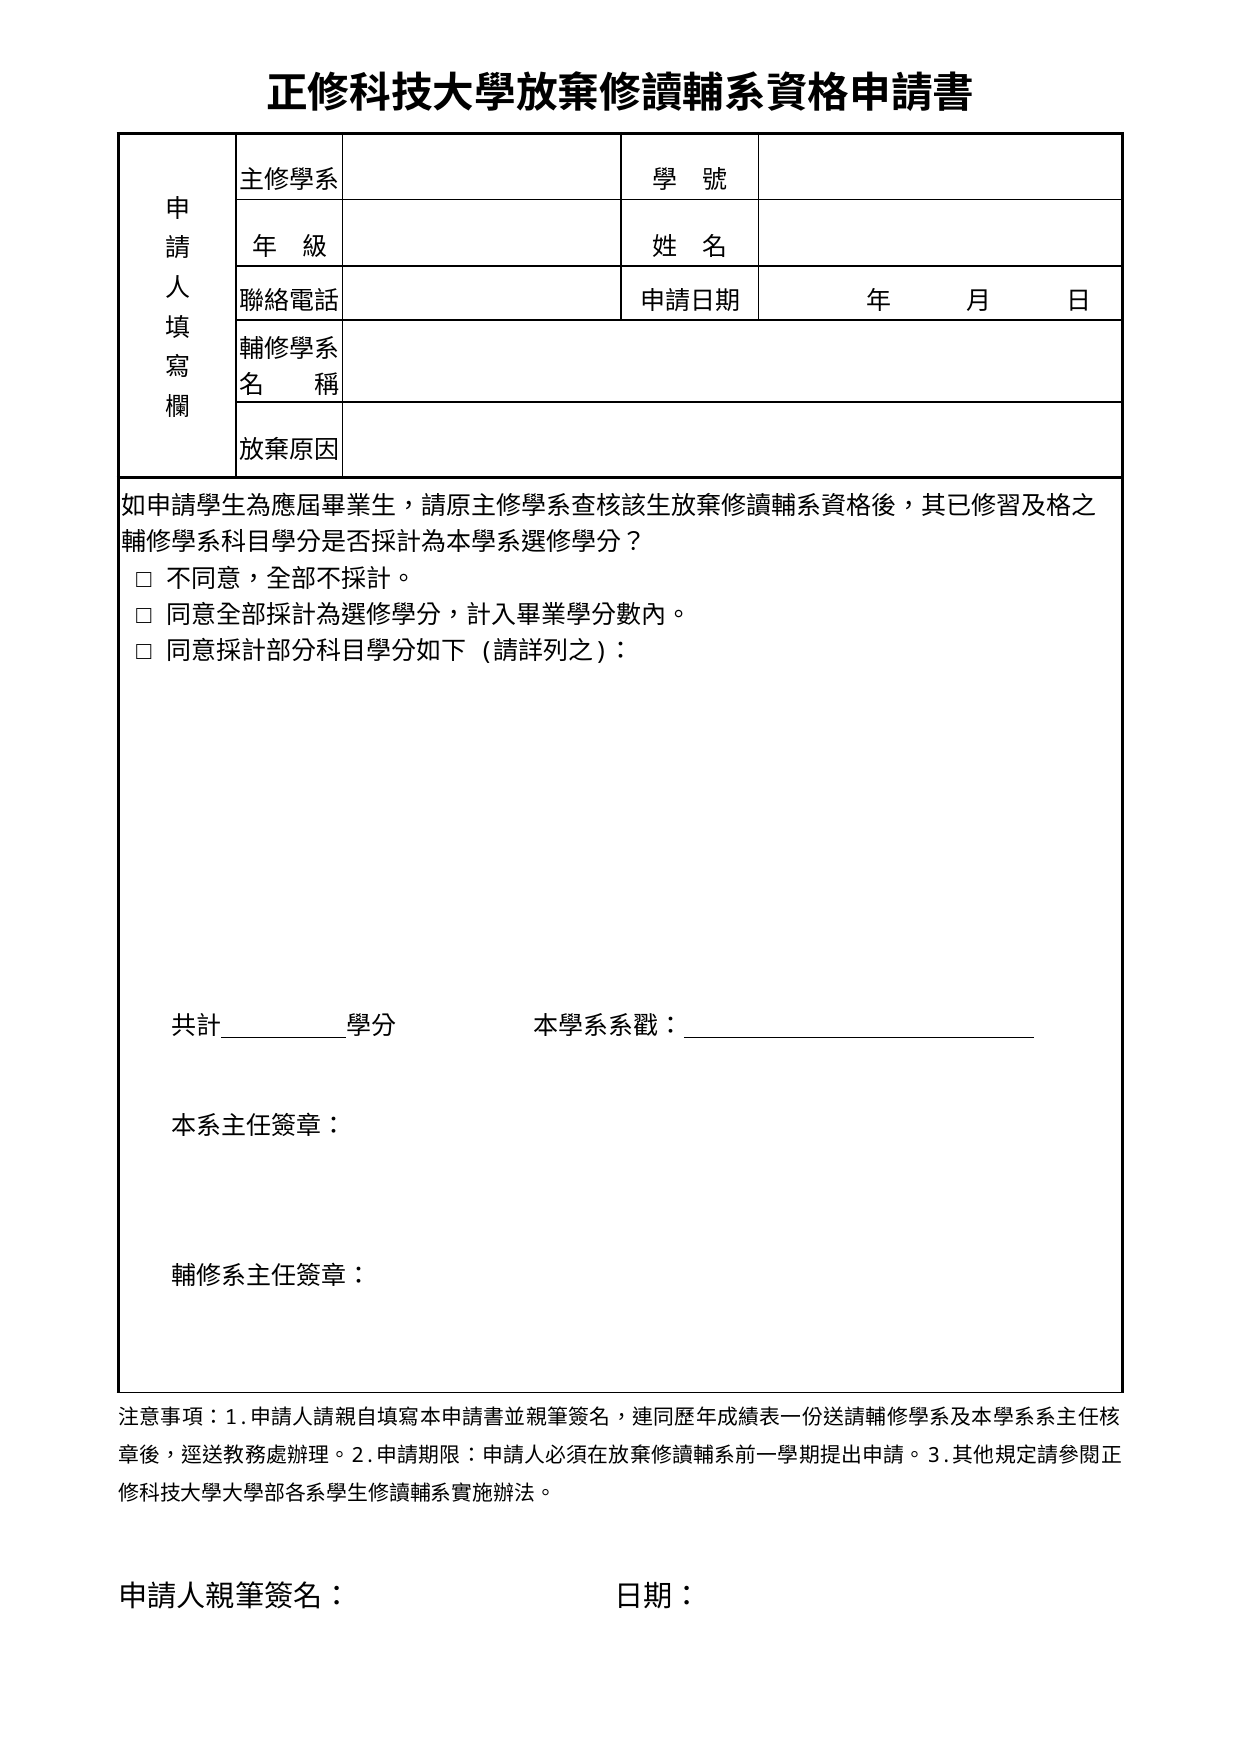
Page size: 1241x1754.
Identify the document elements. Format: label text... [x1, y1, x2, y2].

table_cell 年 級 [237, 200, 342, 265]
table_cell 放棄原因 [237, 403, 342, 476]
table_cell [343, 321, 1121, 401]
table_header 申 請 人 填 寫 欄 [120, 135, 235, 476]
table_cell [343, 200, 620, 265]
table_cell 年 月 日 [759, 267, 1121, 319]
table_cell [759, 200, 1121, 265]
table_header 學 號 [622, 135, 758, 198]
table_cell 申請日期 [622, 267, 758, 319]
table_header [759, 135, 1121, 198]
text 申請人親筆簽名： 日期： [118, 1573, 1122, 1615]
table_cell 聯絡電話 [237, 267, 342, 319]
text 注意事項：1.申請人請親自填寫本申請書並親筆簽名，連同歷年成績表一份送請輔修學系及本學系系主任核章後，逕送教務處辦理。2.申請期限：申請人必須在放棄修讀輔系前一學期提出申請。3.其他規定請參閱正修科技大學大學部各系學生修讀輔系實施辦法。 [118, 1393, 1122, 1506]
table_cell [343, 267, 620, 319]
table_cell 姓 名 [622, 200, 758, 265]
table_header 主修學系 [237, 135, 342, 198]
table_header [343, 135, 620, 198]
text 正修科技大學放棄修讀輔系資格申請書 [118, 59, 1122, 119]
table_cell 輔修學系名 稱 [237, 321, 342, 401]
table_cell [343, 403, 1121, 476]
table_cell 如申請學生為應屆畢業生，請原主修學系查核該生放棄修讀輔系資格後，其已修習及格之輔修學系科目學分是否採計為本學系選修學分？ □ 不同意，全部不採計。 □ 同意全部採計為選修學分，計入畢業學分數內。 □ 同意採計部分科目學分如下 (請詳列之)： 共計 學分 本學系系戳： 本系主任簽章： 輔修系主任簽章： [120, 479, 1121, 1392]
